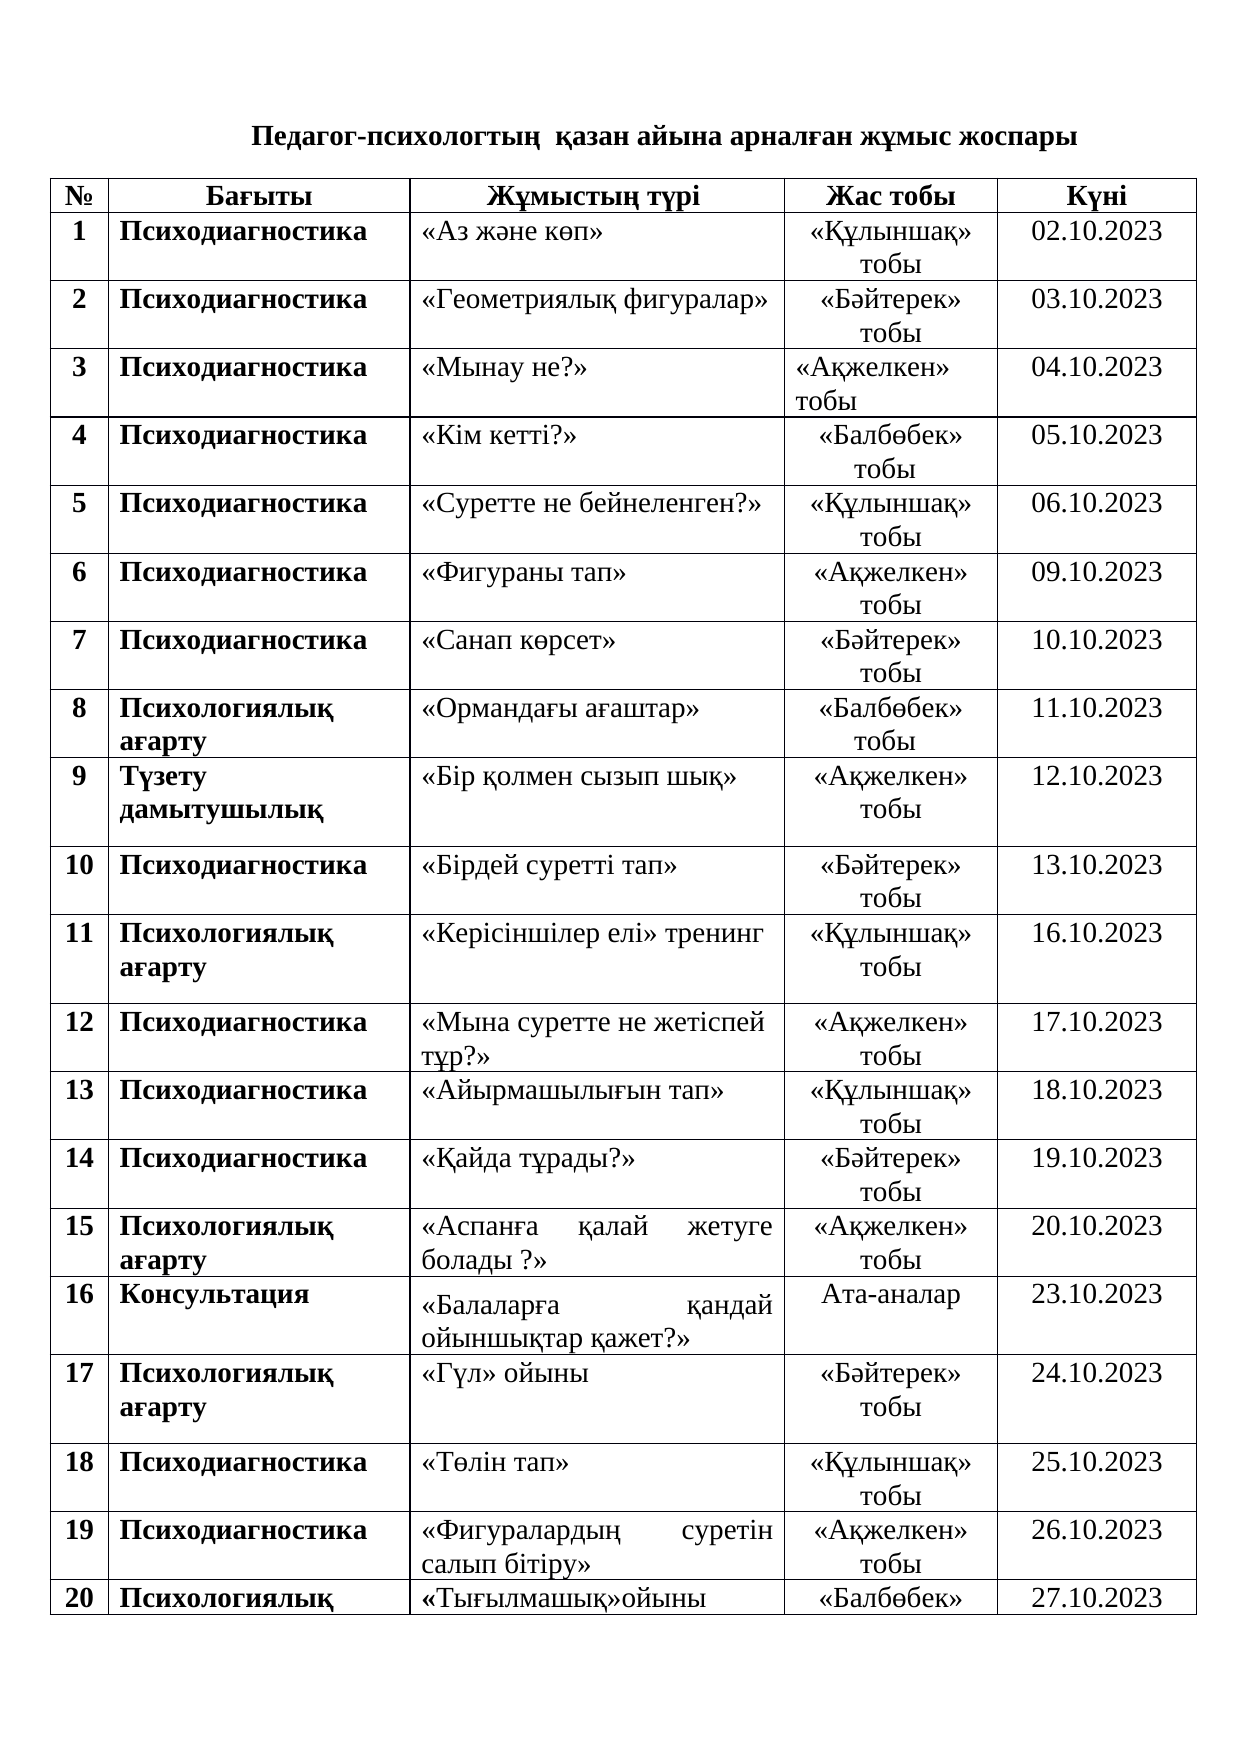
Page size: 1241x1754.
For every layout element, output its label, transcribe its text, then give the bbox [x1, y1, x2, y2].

table_cell «Бәйтерек» тобы [785, 281, 997, 348]
table_cell 10 [51, 847, 108, 914]
table_header Жас тобы [785, 179, 997, 212]
table_cell 16 [51, 1277, 108, 1354]
table_cell 2 [51, 281, 108, 348]
table_cell 16.10.2023 [998, 915, 1196, 1003]
table_cell 9 [51, 758, 108, 846]
table_cell «Суретте не бейнеленген?» [411, 486, 784, 553]
table_cell «Ақжелкен» тобы [785, 1004, 997, 1071]
table_cell «Ормандағы ағаштар» [411, 690, 784, 757]
table_cell «Ақжелкен» тобы [785, 1209, 997, 1276]
table_cell 18 [51, 1444, 108, 1511]
table_cell 15 [51, 1209, 108, 1276]
table_cell 8 [51, 690, 108, 757]
table_cell «Фигуралардың суретін салып бітіру» [411, 1512, 784, 1579]
table_cell «Ақжелкен» тобы [785, 554, 997, 621]
table_cell 20 [51, 1580, 108, 1614]
table_cell Түзету дамытушылық [109, 758, 409, 846]
table_cell Психодиагностика [109, 418, 409, 484]
table_cell 03.10.2023 [998, 281, 1196, 348]
table_cell 20.10.2023 [998, 1209, 1196, 1276]
table_cell «Құлыншақ» тобы [785, 213, 997, 280]
table_cell Психологиялық ағарту [109, 915, 409, 1003]
table_cell 18.10.2023 [998, 1072, 1196, 1139]
table_cell «Бірдей суретті тап» [411, 847, 784, 914]
table_cell «Ақжелкен» тобы [785, 1512, 997, 1579]
table_cell «Ақжелкен» тобы [785, 758, 997, 846]
table_cell «Балбөбек» тобы [785, 418, 997, 484]
table_cell 26.10.2023 [998, 1512, 1196, 1579]
table_cell «Құлыншақ» тобы [785, 1444, 997, 1511]
table_cell «Фигураны тап» [411, 554, 784, 621]
table_cell «Геометриялық фигуралар» [411, 281, 784, 348]
table_cell 13 [51, 1072, 108, 1139]
table_cell «Бәйтерек» тобы [785, 847, 997, 914]
table_cell 05.10.2023 [998, 418, 1196, 484]
table_cell Психодиагностика [109, 213, 409, 280]
table_cell 24.10.2023 [998, 1355, 1196, 1443]
table_cell Психодиагностика [109, 281, 409, 348]
table_cell «Мына суретте не жетіспей тұр?» [411, 1004, 784, 1071]
table_header Бағыты [109, 179, 409, 212]
table_cell Консультация [109, 1277, 409, 1354]
table_cell 7 [51, 622, 108, 689]
table_cell Психодиагностика [109, 1072, 409, 1139]
table_cell «Гүл» ойыны [411, 1355, 784, 1443]
table_cell «Бәйтерек» тобы [785, 1140, 997, 1207]
table_cell Психодиагностика [109, 486, 409, 553]
table_cell 17.10.2023 [998, 1004, 1196, 1071]
table_cell «Төлін тап» [411, 1444, 784, 1511]
table_cell 02.10.2023 [998, 213, 1196, 280]
table_cell Психологиялық ағарту [109, 1209, 409, 1276]
table_cell Психодиагностика [109, 349, 409, 416]
table_cell 27.10.2023 [998, 1580, 1196, 1614]
table_cell Психодиагностика [109, 847, 409, 914]
table_cell 04.10.2023 [998, 349, 1196, 416]
table_cell 25.10.2023 [998, 1444, 1196, 1511]
table_cell Психодиагностика [109, 1140, 409, 1207]
text Педагог-психологтың қазан айына арналған жұмыс жоспары [177, 118, 1152, 152]
table_cell «Кім кетті?» [411, 418, 784, 484]
table_cell 4 [51, 418, 108, 484]
table_cell «Балаларға қандай ойыншықтар қажет?» [411, 1277, 784, 1354]
table_cell «Құлыншақ» тобы [785, 915, 997, 1003]
table_header Күні [998, 179, 1196, 212]
table_cell 09.10.2023 [998, 554, 1196, 621]
table_cell 06.10.2023 [998, 486, 1196, 553]
table_cell 10.10.2023 [998, 622, 1196, 689]
table_cell «Мынау не?» [411, 349, 784, 416]
table_cell 11.10.2023 [998, 690, 1196, 757]
table_cell «Айырмашылығын тап» [411, 1072, 784, 1139]
table_cell «Бәйтерек» тобы [785, 622, 997, 689]
table_cell «Тығылмашық»ойыны [411, 1580, 784, 1614]
table_cell Психологиялық [109, 1580, 409, 1614]
table_cell «Құлыншақ» тобы [785, 486, 997, 553]
table_cell 19 [51, 1512, 108, 1579]
table_header Жұмыстың түрі [411, 179, 784, 212]
table_cell «Керісіншілер елі» тренинг [411, 915, 784, 1003]
table_cell «Аз және көп» [411, 213, 784, 280]
table_cell Психодиагностика [109, 1444, 409, 1511]
table_cell 17 [51, 1355, 108, 1443]
table_cell 1 [51, 213, 108, 280]
table_cell Психодиагностика [109, 554, 409, 621]
table_cell Психологиялық ағарту [109, 1355, 409, 1443]
table_cell 19.10.2023 [998, 1140, 1196, 1207]
table_cell «Бір қолмен сызып шық» [411, 758, 784, 846]
table_cell Психологиялық ағарту [109, 690, 409, 757]
table_cell 11 [51, 915, 108, 1003]
table_cell Психодиагностика [109, 622, 409, 689]
table_cell Ата-аналар [785, 1277, 997, 1354]
table_cell 23.10.2023 [998, 1277, 1196, 1354]
table_cell 6 [51, 554, 108, 621]
table_cell «Балбөбек» [785, 1580, 997, 1614]
table_cell Психодиагностика [109, 1512, 409, 1579]
table_cell «Құлыншақ» тобы [785, 1072, 997, 1139]
table_cell «Бәйтерек» тобы [785, 1355, 997, 1443]
table_cell 5 [51, 486, 108, 553]
table_cell 3 [51, 349, 108, 416]
table_cell 12 [51, 1004, 108, 1071]
table_cell 14 [51, 1140, 108, 1207]
table_cell «Ақжелкен» тобы [785, 349, 997, 416]
table_cell 13.10.2023 [998, 847, 1196, 914]
table_cell «Балбөбек» тобы [785, 690, 997, 757]
table_cell «Аспанға қалай жетуге болады ?» [411, 1209, 784, 1276]
table_cell «Санап көрсет» [411, 622, 784, 689]
table_header № [51, 179, 108, 212]
table_cell «Қайда тұрады?» [411, 1140, 784, 1207]
table_cell 12.10.2023 [998, 758, 1196, 846]
table_cell Психодиагностика [109, 1004, 409, 1071]
